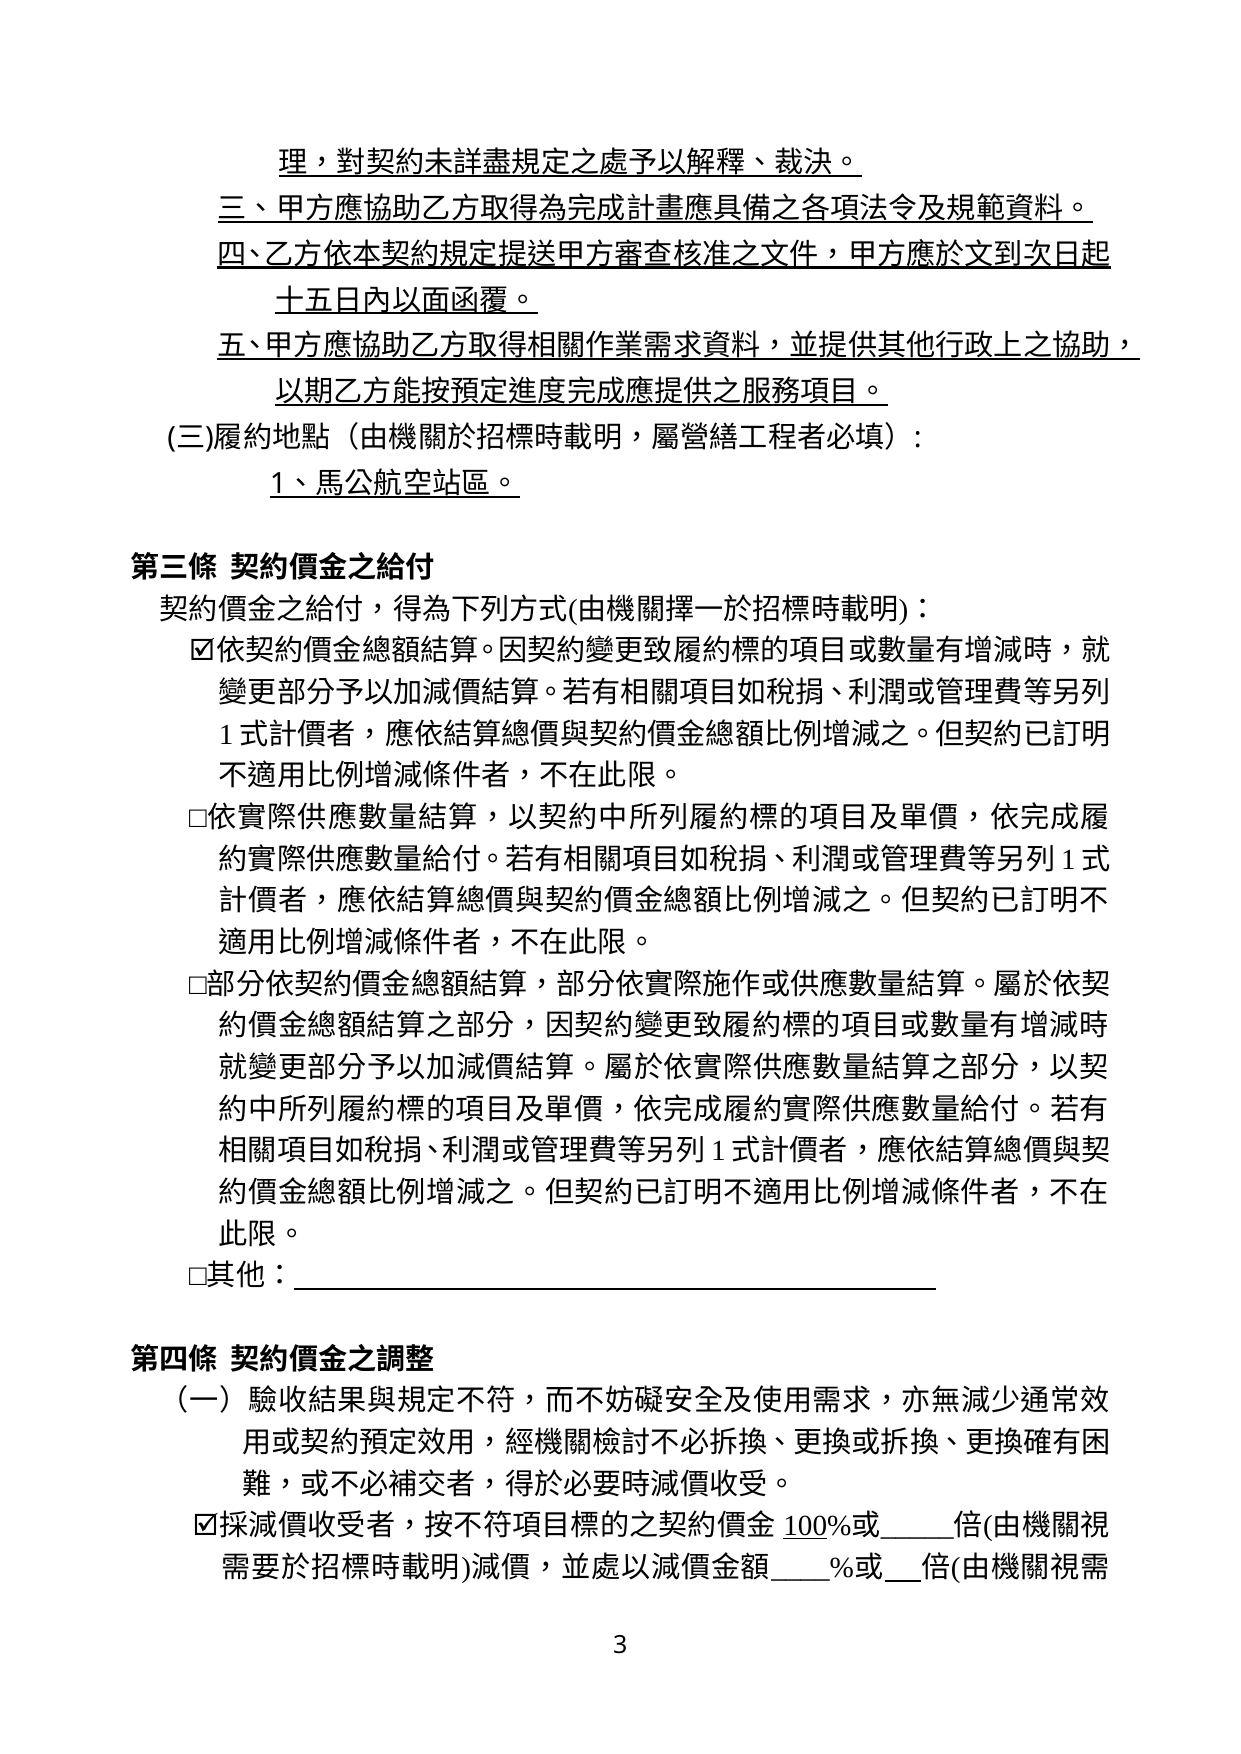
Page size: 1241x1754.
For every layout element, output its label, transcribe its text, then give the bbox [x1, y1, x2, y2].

text □其他： [189, 1252, 1110, 1294]
text 1、馬公航空站區。 [255, 457, 1110, 502]
text (三)履約地點（由機關於招標時載明，屬營繕工程者必填）: [159, 411, 1110, 457]
text 第三條 契約價金之給付 [130, 544, 1110, 586]
text □依實際供應數量結算，以契約中所列履約標的項目及單價，依完成履約實際供應數量給付。若有相關項目如稅捐、利潤或管理費等另列1式計價者，應依結算總價與契約價金總額比例增減之。但契約已訂明不適用比例增減條件者，不在此限。 [189, 794, 1110, 961]
text 第四條 契約價金之調整 [130, 1336, 1110, 1377]
text 五、甲方應協助乙方取得相關作業需求資料，並提供其他行政上之協助，以期乙方能按預定進度完成應提供之服務項目。 [217, 319, 1110, 358]
text □部分依契約價金總額結算，部分依實際施作或供應數量結算。屬於依契約價金總額結算之部分，因契約變更致履約標的項目或數量有增減時，就變更部分予以加減價結算。屬於依實際供應數量結算之部分，以契約中所列履約標的項目及單價，依完成履約實際供應數量給付。若有相關項目如稅捐、利潤或管理費等另列1式計價者，應依結算總價與契約價金總額比例增減之。但契約已訂明不適用比例增減條件者，不在此限。 [189, 961, 1110, 1252]
text 十五日內以面函覆。 [217, 269, 1110, 319]
text 依契約價金總額結算。因契約變更致履約標的項目或數量有增減時，就變更部分予以加減價結算。若有相關項目如稅捐、利潤或管理費等另列1式計價者，應依結算總價與契約價金總額比例增減之。但契約已訂明不適用比例增減條件者，不在此限。 [189, 627, 1110, 794]
text （一）驗收結果與規定不符，而不妨礙安全及使用需求，亦無減少通常效用或契約預定效用，經機關檢討不必拆換、更換或拆換、更換確有困難，或不必補交者，得於必要時減價收受。 [159, 1377, 1110, 1502]
text 五、甲方應協助乙方取得相關作業需求資料，並提供其他行政上之協助，以期乙方能按預定進度完成應提供之服務項目。 [217, 360, 1110, 411]
text 理，對契約未詳盡規定之處予以解釋、裁決。 [220, 136, 1110, 182]
text 三、甲方應協助乙方取得為完成計畫應具備之各項法令及規範資料。 [130, 182, 1110, 227]
text 採減價收受者，按不符項目標的之契約價金100%或_____倍(由機關視需要於招標時載明)減價，並處以減價金額____%或 倍(由機關視需 [192, 1502, 1110, 1586]
text 契約價金之給付，得為下列方式(由機關擇一於招標時載明)： [159, 586, 1110, 627]
text 四、乙方依本契約規定提送甲方審查核准之文件，甲方應於文到次日起 [217, 227, 1110, 266]
